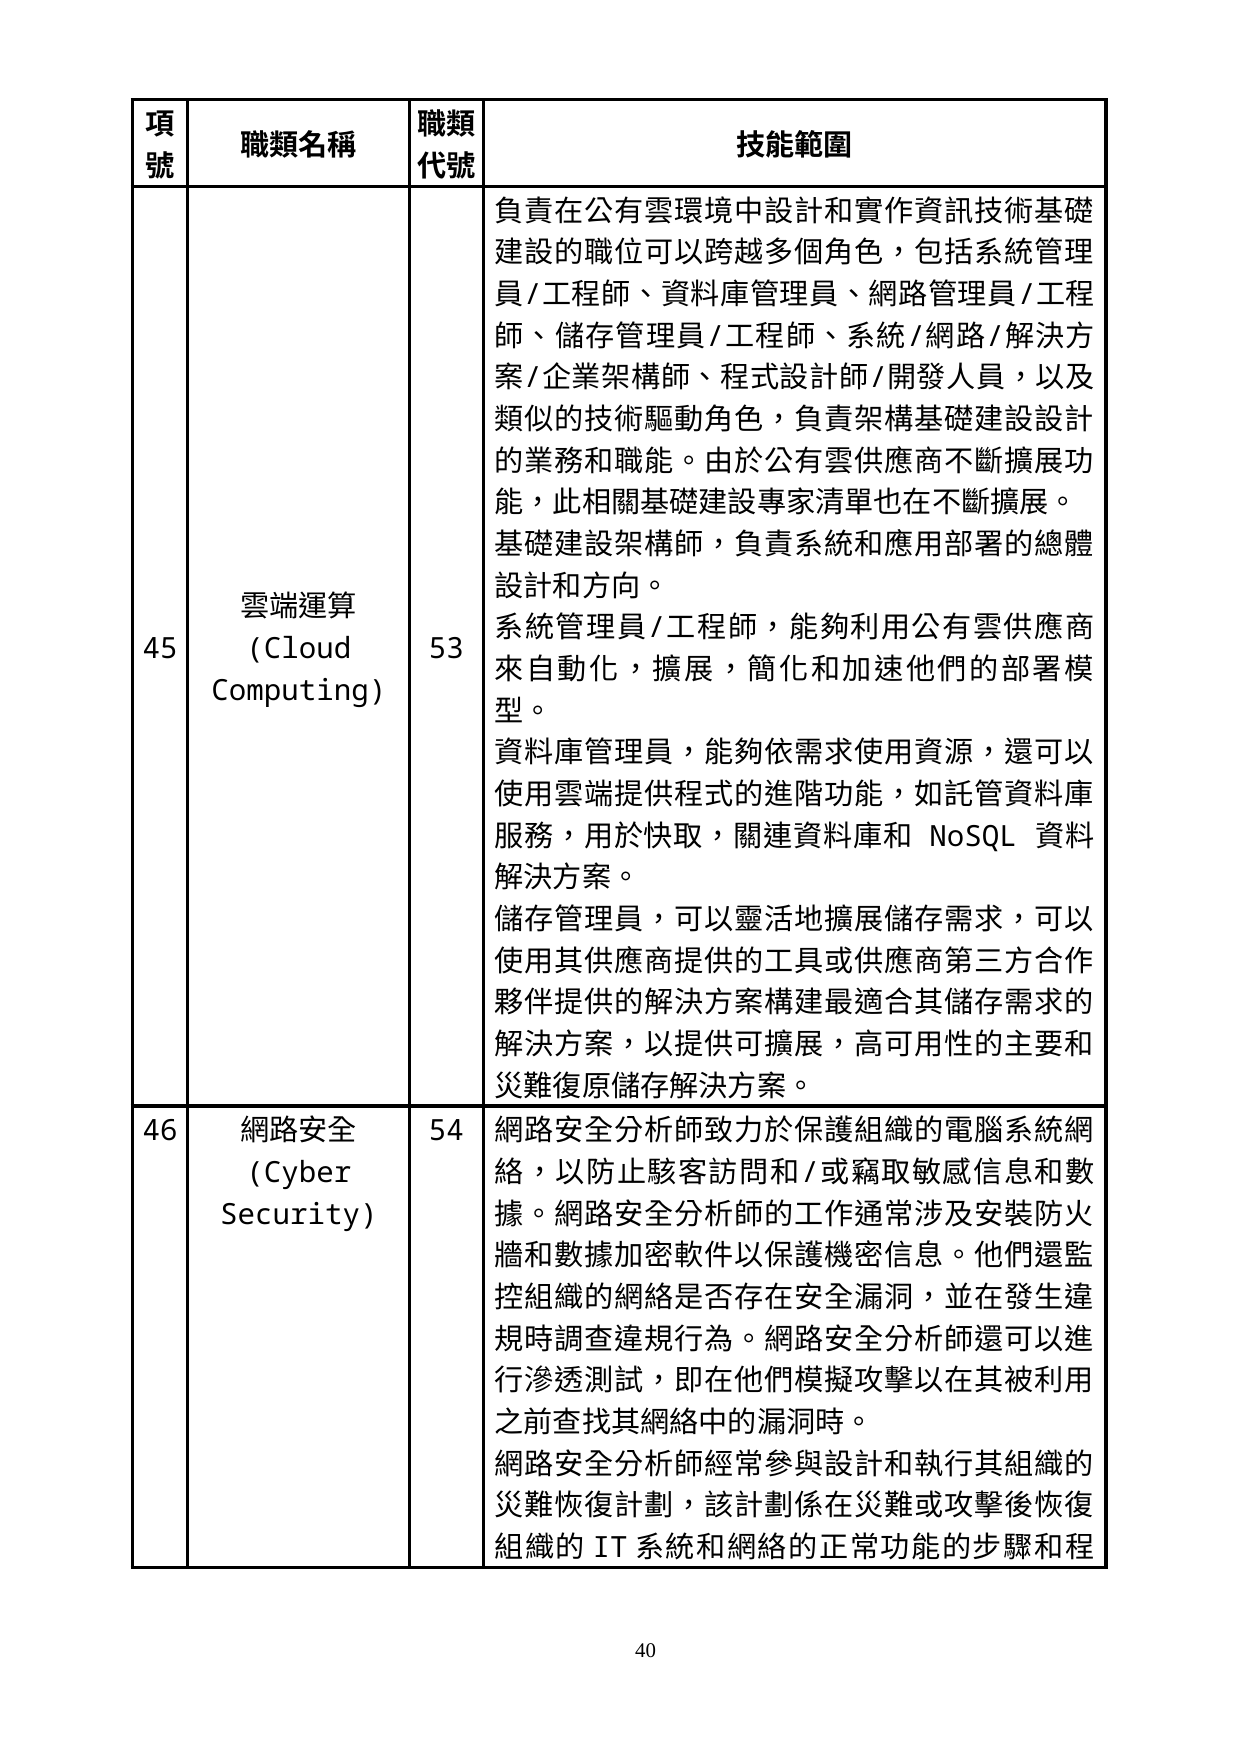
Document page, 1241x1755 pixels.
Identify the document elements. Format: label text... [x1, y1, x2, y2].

table_cell 45 [134, 188, 186, 1104]
table_cell 網路安全 (Cyber Security) [189, 1108, 408, 1566]
table_cell 54 [411, 1108, 482, 1566]
table_cell 網路安全分析師致力於保護組織的電腦系統網絡，以防止駭客訪問和/或竊取敏感信息和數據。網路安全分析師的工作通常涉及安裝防火牆和數據加密軟件以保護機密信息。他們還監控組織的網絡是否存在安全漏洞，並在發生違規時調查違規行為。網路安全分析師還可以進行滲透測試，即在他們模擬攻擊以在其被利用之前查找其網絡中的漏洞時。 網路安全分析師經常參與設計和執行其組織的災難恢復計劃，該計劃係在災難或攻擊後恢復組織的IT系統和網絡的正常功能的步驟和程 [485, 1108, 1104, 1566]
table_cell 46 [134, 1108, 186, 1566]
table_header 職類名稱 [189, 101, 408, 184]
table_cell 53 [411, 188, 482, 1104]
table_header 項號 [134, 101, 186, 184]
table_cell 雲端運算 (Cloud Computing) [189, 188, 408, 1104]
table_cell 負責在公有雲環境中設計和實作資訊技術基礎建設的職位可以跨越多個角色，包括系統管理員/工程師、資料庫管理員、網路管理員/工程師、儲存管理員/工程師、系統/網路/解決方案/企業架構師、程式設計師/開發人員，以及類似的技術驅動角色，負責架構基礎建設設計的業務和職能。由於公有雲供應商不斷擴展功能，此相關基礎建設專家清單也在不斷擴展。 基礎建設架構師，負責系統和應用部署的總體設計和方向。 系統管理員/工程師，能夠利用公有雲供應商來自動化，擴展，簡化和加速他們的部署模型。 資料庫管理員，能夠依需求使用資源，還可以使用雲端提供程式的進階功能，如託管資料庫服務，用於快取，關連資料庫和 NoSQL 資料解決方案。 儲存管理員，可以靈活地擴展儲存需求，可以使用其供應商提供的工具或供應商第三方合作夥伴提供的解決方案構建最適合其儲存需求的解決方案，以提供可擴展，高可用性的主要和災難復原儲存解決方案。 [485, 188, 1104, 1104]
table_header 技能範圍 [485, 101, 1104, 184]
table_header 職類 代號 [411, 101, 482, 184]
